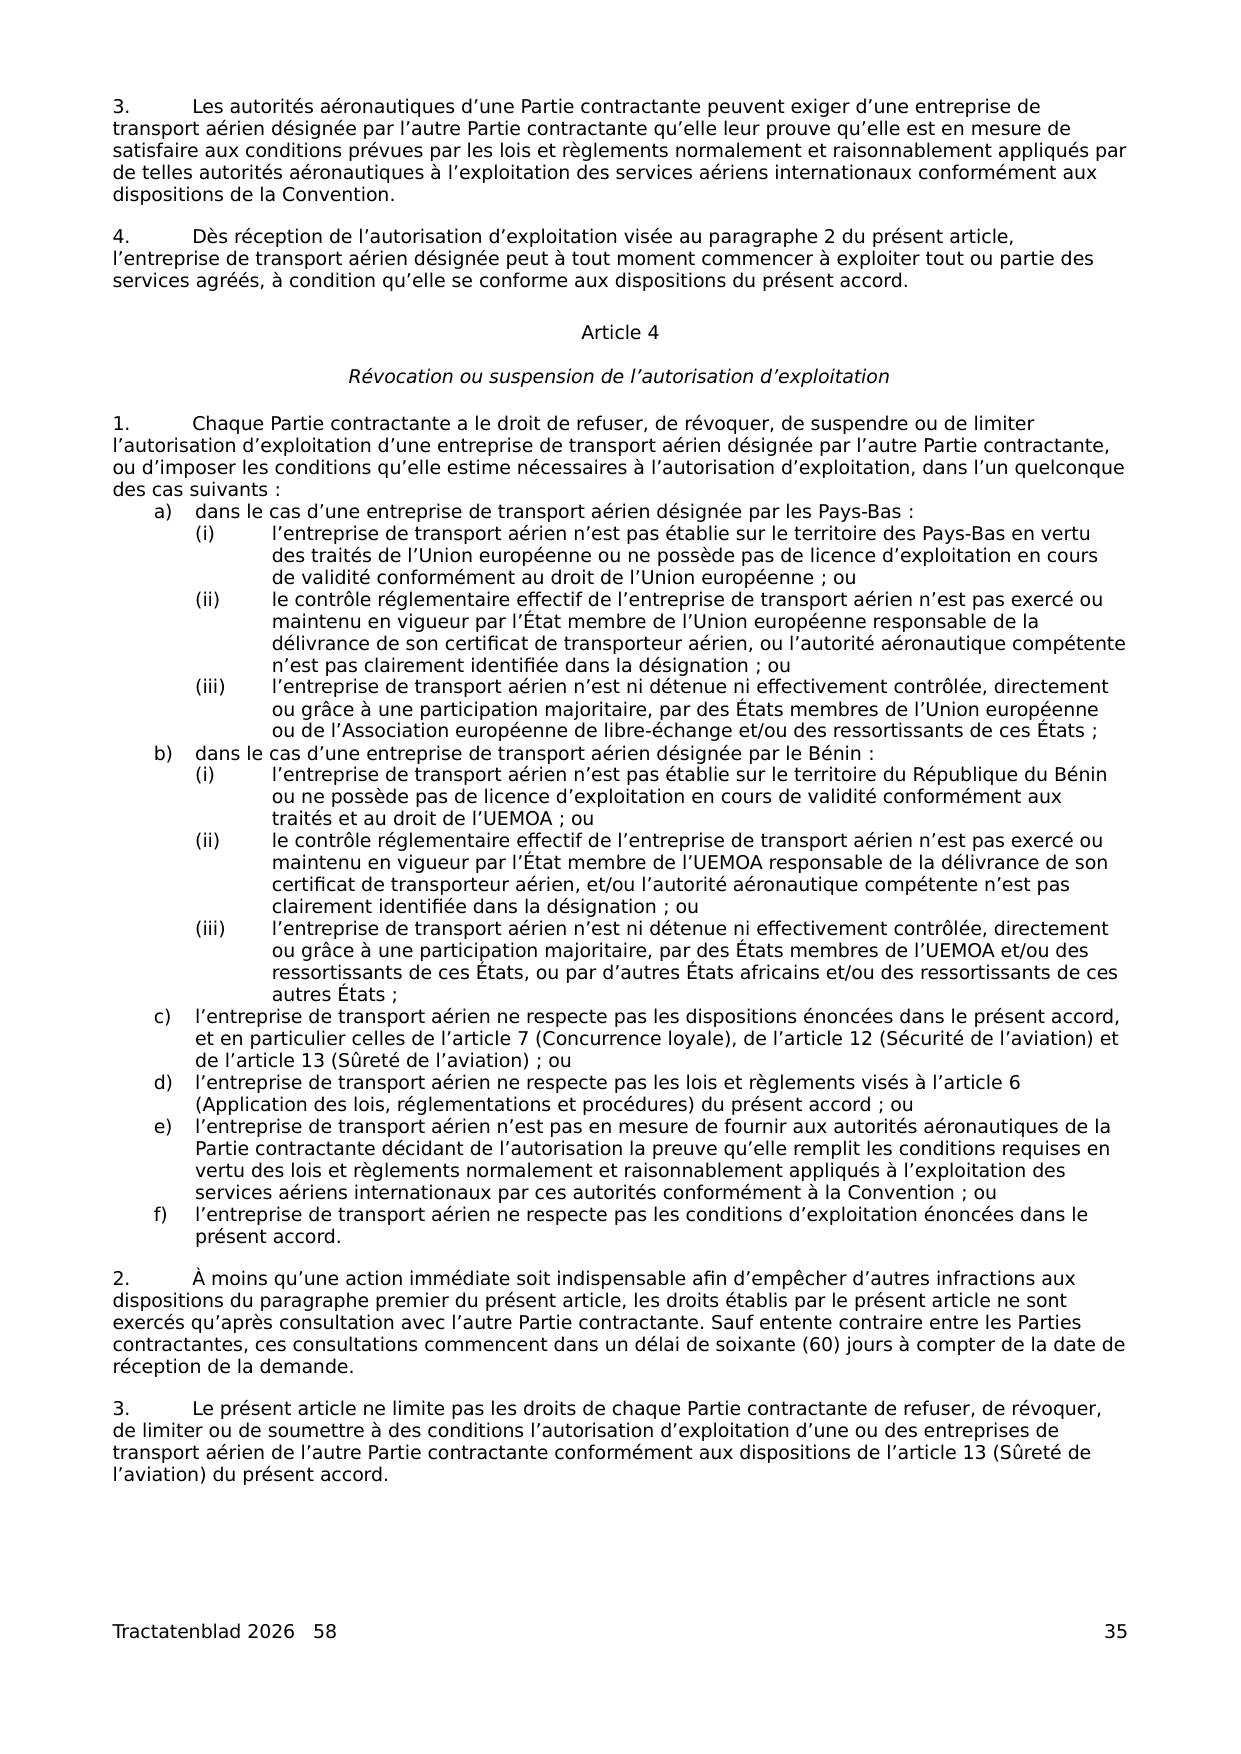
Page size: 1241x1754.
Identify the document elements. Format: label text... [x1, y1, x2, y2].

text 4. Dès réception de l’autorisation d’exploitation visée au paragraphe 2 du présent article, l’entreprise de transport aérien désignée peut à tout moment commencer à exploiter tout ou partie des services agréés, à condition qu’elle se conforme aux dispositions du présent accord. [112, 226, 1128, 292]
text 3. Les autorités aéronautiques d’une Partie contractante peuvent exiger d’une entreprise de transport aérien désignée par l’autre Partie contractante qu’elle leur prouve qu’elle est en mesure de satisfaire aux conditions prévues par les lois et règlements normalement et raisonnablement appliqués par de telles autorités aéronautiques à l’exploitation des services aériens internationaux conformément aux dispositions de la Convention. [112, 96, 1128, 206]
text d) l’entreprise de transport aérien ne respecte pas les lois et règlements visés à l’article 6 (Application des lois, réglementations et procédures) du présent accord ; ou [153, 1072, 1128, 1116]
text (iii) l’entreprise de transport aérien n’est ni détenue ni effectivement contrôlée, directement ou grâce à une participation majoritaire, par des États membres de l’Union européenne ou de l’Association européenne de libre-échange et/ou des ressortissants de ces États ; [195, 676, 1128, 742]
text (i) l’entreprise de transport aérien n’est pas établie sur le territoire du République du Bénin ou ne possède pas de licence d’exploitation en cours de validité conformément aux traités et au droit de l’UEMOA ; ou [195, 764, 1128, 830]
text b) dans le cas d’une entreprise de transport aérien désignée par le Bénin : [153, 742, 1128, 764]
text a) dans le cas d’une entreprise de transport aérien désignée par les Pays-Bas : [153, 501, 1128, 523]
text f) l’entreprise de transport aérien ne respecte pas les conditions d’exploitation énoncées dans le présent accord. [153, 1204, 1128, 1248]
text (ii) le contrôle réglementaire effectif de l’entreprise de transport aérien n’est pas exercé ou maintenu en vigueur par l’État membre de l’UEMOA responsable de la délivrance de son certificat de transporteur aérien, et/ou l’autorité aéronautique compétente n’est pas clairement identifiée dans la désignation ; ou [195, 830, 1128, 918]
text e) l’entreprise de transport aérien n’est pas en mesure de fournir aux autorités aéronautiques de la Partie contractante décidant de l’autorisation la preuve qu’elle remplit les conditions requises en vertu des lois et règlements normalement et raisonnablement appliqués à l’exploitation des services aériens internationaux par ces autorités conformément à la Convention ; ou [153, 1116, 1128, 1204]
text c) l’entreprise de transport aérien ne respecte pas les dispositions énoncées dans le présent accord, et en particulier celles de l’article 7 (Concurrence loyale), de l’article 12 (Sécurité de l’aviation) et de l’article 13 (Sûreté de l’aviation) ; ou [153, 1006, 1128, 1072]
subtitle Article 4 Révocation ou suspension de l’autorisation d’exploitation [112, 322, 1128, 388]
text (iii) l’entreprise de transport aérien n’est ni détenue ni effectivement contrôlée, directement ou grâce à une participation majoritaire, par des États membres de l’UEMOA et/ou des ressortissants de ces États, ou par d’autres États africains et/ou des ressortissants de ces autres États ; [195, 918, 1128, 1006]
text 3. Le présent article ne limite pas les droits de chaque Partie contractante de refuser, de révoquer, de limiter ou de soumettre à des conditions l’autorisation d’exploitation d’une ou des entreprises de transport aérien de l’autre Partie contractante conformément aux dispositions de l’article 13 (Sûreté de l’aviation) du présent accord. [112, 1398, 1128, 1486]
text 2. À moins qu’une action immédiate soit indispensable afin d’empêcher d’autres infractions aux dispositions du paragraphe premier du présent article, les droits établis par le présent article ne sont exercés qu’après consultation avec l’autre Partie contractante. Sauf entente contraire entre les Parties contractantes, ces consultations commencent dans un délai de soixante (60) jours à compter de la date de réception de la demande. [112, 1268, 1128, 1378]
text 1. Chaque Partie contractante a le droit de refuser, de révoquer, de suspendre ou de limiter l’autorisation d’exploitation d’une entreprise de transport aérien désignée par l’autre Partie contractante, ou d’imposer les conditions qu’elle estime nécessaires à l’autorisation d’exploitation, dans l’un quelconque des cas suivants : [112, 413, 1128, 501]
text (i) l’entreprise de transport aérien n’est pas établie sur le territoire des Pays-Bas en vertu des traités de l’Union européenne ou ne possède pas de licence d’exploitation en cours de validité conformément au droit de l’Union européenne ; ou [195, 523, 1128, 588]
text (ii) le contrôle réglementaire effectif de l’entreprise de transport aérien n’est pas exercé ou maintenu en vigueur par l’État membre de l’Union européenne responsable de la délivrance de son certificat de transporteur aérien, ou l’autorité aéronautique compétente n’est pas clairement identifiée dans la désignation ; ou [195, 588, 1128, 676]
